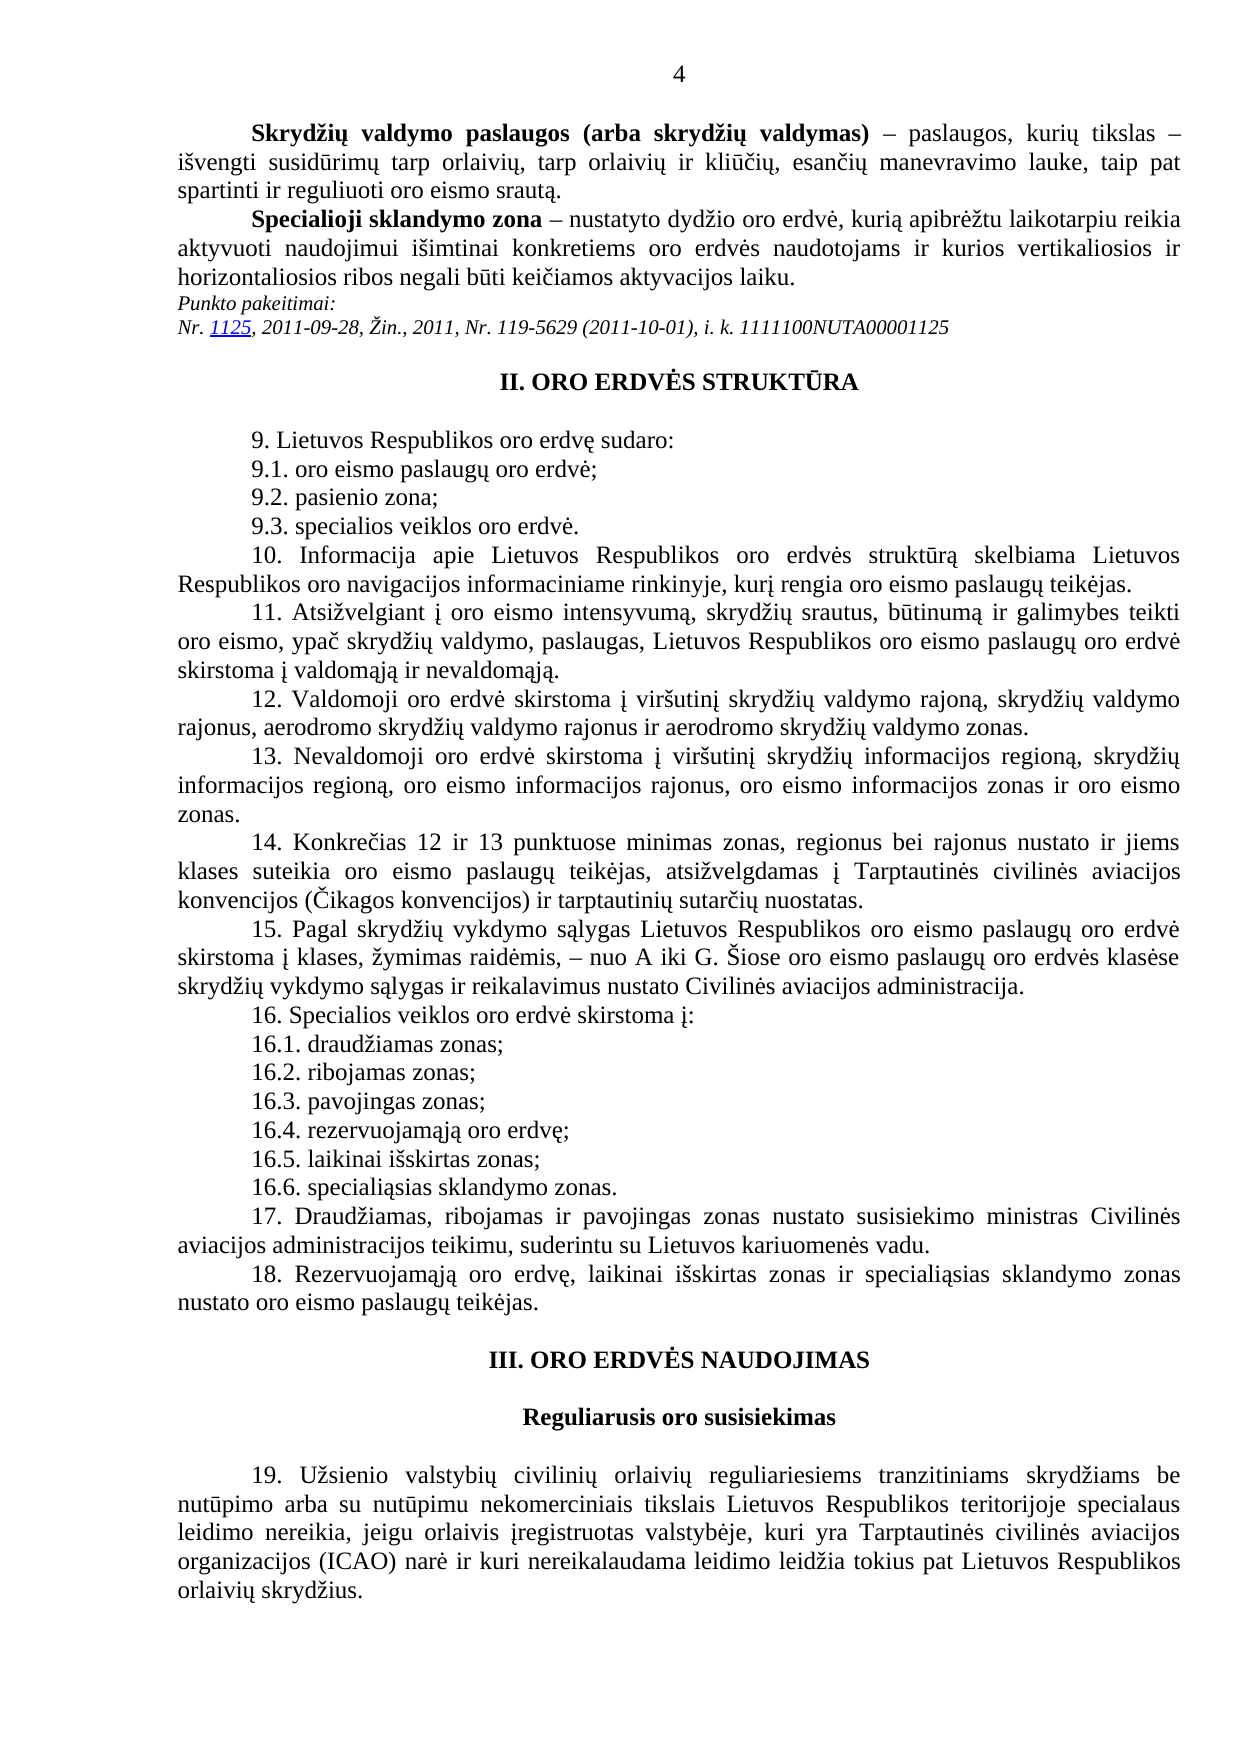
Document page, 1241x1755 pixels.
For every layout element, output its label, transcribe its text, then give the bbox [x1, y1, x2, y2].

text 11. Atsižvelgiant į oro eismo intensyvumą, skrydžių srautus, būtinumą ir galimybes teikti oro eismo, ypač skrydžių valdymo, paslaugas, Lietuvos Respublikos oro eismo paslaugų oro erdvė skirstoma į valdomąją ir nevaldomąją. [177, 597, 1181, 684]
text 17. Draudžiamas, ribojamas ir pavojingas zonas nustato susisiekimo ministras Civilinės aviacijos administracijos teikimu, suderintu su Lietuvos kariuomenės vadu. [177, 1201, 1181, 1259]
text 14. Konkrečias 12 ir 13 punktuose minimas zonas, regionus bei rajonus nustato ir jiems klases suteikia oro eismo paslaugų teikėjas, atsižvelgdamas į Tarptautinės civilinės aviacijos konvencijos (Čikagos konvencijos) ir tarptautinių sutarčių nuostatas. [177, 827, 1181, 914]
text 9.2. pasienio zona; [177, 482, 1181, 511]
text Reguliarusis oro susisiekimas [177, 1402, 1181, 1431]
text 13. Nevaldomoji oro erdvė skirstoma į viršutinį skrydžių informacijos regioną, skrydžių informacijos regioną, oro eismo informacijos rajonus, oro eismo informacijos zonas ir oro eismo zonas. [177, 741, 1181, 827]
text II. ORO ERDVĖS STRUKTŪRA [177, 367, 1181, 396]
text 12. Valdomoji oro erdvė skirstoma į viršutinį skrydžių valdymo rajoną, skrydžių valdymo rajonus, aerodromo skrydžių valdymo rajonus ir aerodromo skrydžių valdymo zonas. [177, 684, 1181, 741]
text 19. Užsienio valstybių civilinių orlaivių reguliariesiems tranzitiniams skrydžiams be nutūpimo arba su nutūpimu nekomerciniais tikslais Lietuvos Respublikos teritorijoje specialaus leidimo nereikia, jeigu orlaivis įregistruotas valstybėje, kuri yra Tarptautinės civilinės aviacijos organizacijos (ICAO) narė ir kuri nereikalaudama leidimo leidžia tokius pat Lietuvos Respublikos orlaivių skrydžius. [177, 1460, 1181, 1604]
text 16.1. draudžiamas zonas; [177, 1029, 1181, 1057]
text III. ORO ERDVĖS NAUDOJIMAS [177, 1345, 1181, 1374]
text 10. Informacija apie Lietuvos Respublikos oro erdvės struktūrą skelbiama Lietuvos Respublikos oro navigacijos informaciniame rinkinyje, kurį rengia oro eismo paslaugų teikėjas. [177, 540, 1181, 597]
text 9.3. specialios veiklos oro erdvė. [177, 511, 1181, 540]
text 16. Specialios veiklos oro erdvė skirstoma į: [177, 1000, 1181, 1029]
text Punkto pakeitimai: [177, 291, 1181, 315]
text Specialioji sklandymo zona – nustatyto dydžio oro erdvė, kurią apibrėžtu laikotarpiu reikia aktyvuoti naudojimui išimtinai konkretiems oro erdvės naudotojams ir kurios vertikaliosios ir horizontaliosios ribos negali būti keičiamos aktyvacijos laiku. [177, 204, 1181, 291]
text 9.1. oro eismo paslaugų oro erdvė; [177, 454, 1181, 482]
text 16.6. specialiąsias sklandymo zonas. [177, 1172, 1181, 1201]
text 15. Pagal skrydžių vykdymo sąlygas Lietuvos Respublikos oro eismo paslaugų oro erdvė skirstoma į klases, žymimas raidėmis, – nuo A iki G. Šiose oro eismo paslaugų oro erdvės klasėse skrydžių vykdymo sąlygas ir reikalavimus nustato Civilinės aviacijos administracija. [177, 914, 1181, 1000]
text 16.2. ribojamas zonas; [177, 1057, 1181, 1086]
text Skrydžių valdymo paslaugos (arba skrydžių valdymas) – paslaugos, kurių tikslas – išvengti susidūrimų tarp orlaivių, tarp orlaivių ir kliūčių, esančių manevravimo lauke, taip pat spartinti ir reguliuoti oro eismo srautą. [177, 118, 1181, 204]
text 18. Rezervuojamąją oro erdvę, laikinai išskirtas zonas ir specialiąsias sklandymo zonas nustato oro eismo paslaugų teikėjas. [177, 1259, 1181, 1316]
text 16.3. pavojingas zonas; [177, 1086, 1181, 1115]
text Nr. 1125, 2011-09-28, Žin., 2011, Nr. 119-5629 (2011-10-01), i. k. 1111100NUTA00001125 [177, 315, 1181, 339]
text 9. Lietuvos Respublikos oro erdvę sudaro: [177, 425, 1181, 454]
text 16.4. rezervuojamąją oro erdvę; [177, 1115, 1181, 1144]
text 16.5. laikinai išskirtas zonas; [177, 1144, 1181, 1172]
